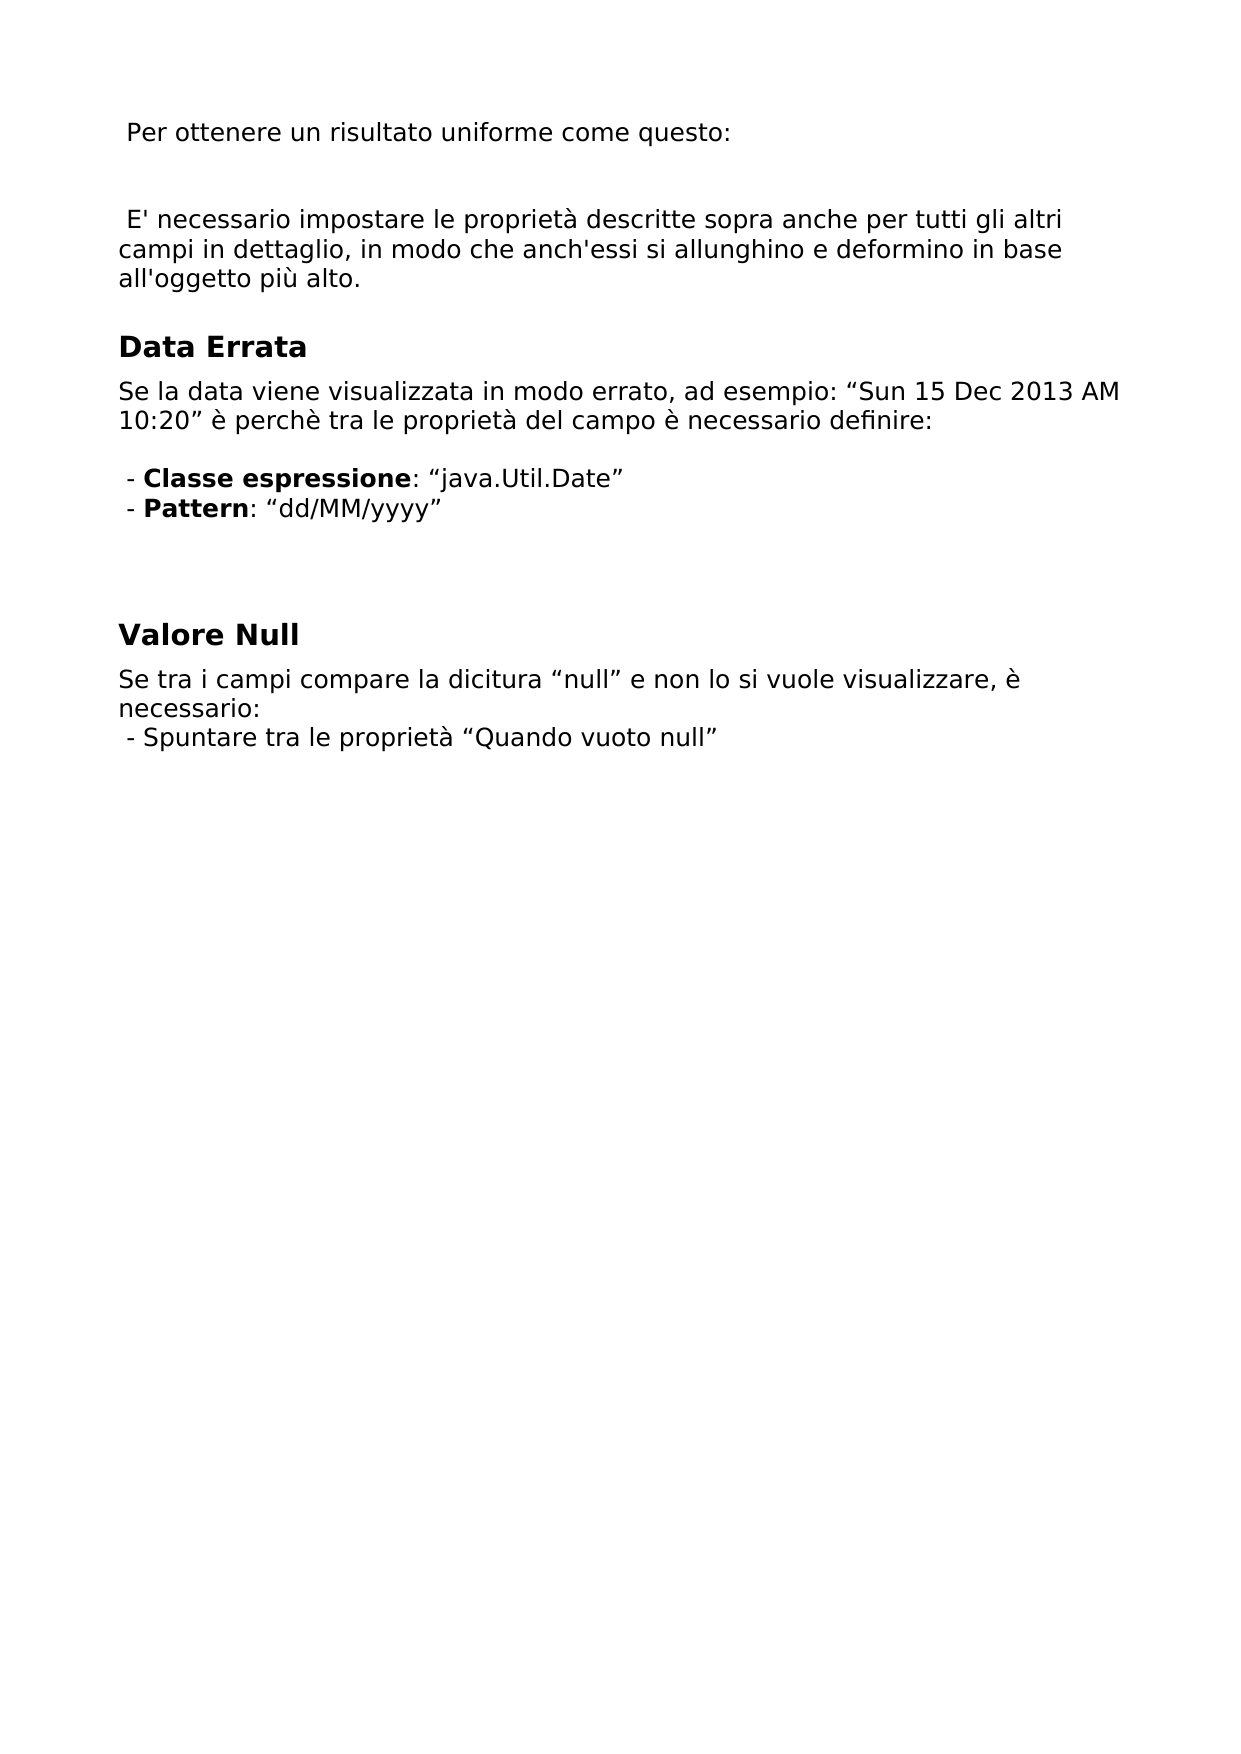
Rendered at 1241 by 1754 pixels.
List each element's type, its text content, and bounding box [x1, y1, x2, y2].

text Per ottenere un risultato uniforme come questo: E' necessario impostare le proprietà descritte sopra anche per tutti gli altri campi in dettaglio, in modo che anch'essi si allunghino e deformino in base all'oggetto più alto. [118, 118, 1122, 293]
text Se tra i campi compare la dicitura “null” e non lo si vuole visualizzare, è necessario: - Spuntare tra le proprietà “Quando vuoto null” [118, 665, 1122, 753]
subtitle Data Errata [118, 331, 1122, 364]
subtitle Valore Null [118, 619, 1122, 653]
text Se la data viene visualizzata in modo errato, ad esempio: “Sun 15 Dec 2013 AM 10:20” è perchè tra le proprietà del campo è necessario definire: - Classe espressione: “java.Util.Date” - Pattern: “dd/MM/yyyy” [118, 377, 1122, 581]
